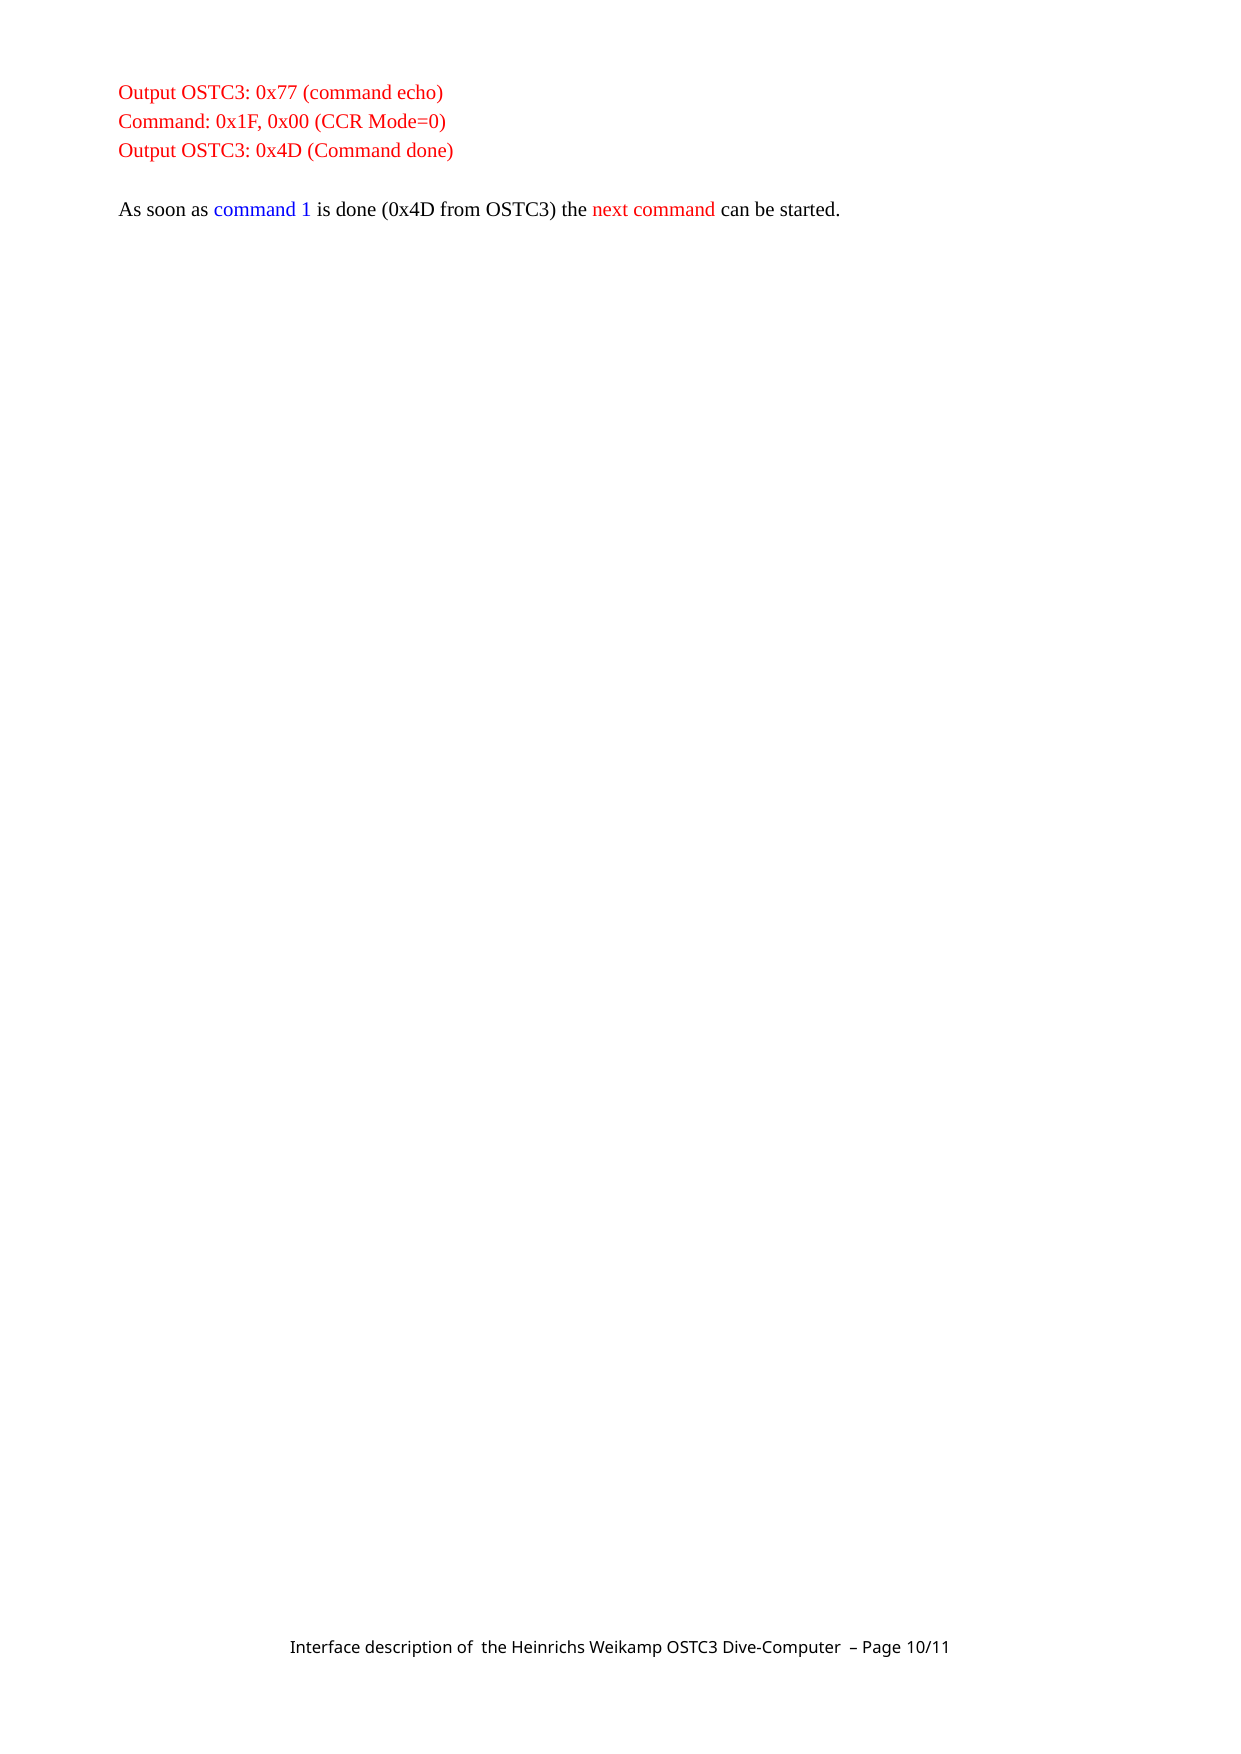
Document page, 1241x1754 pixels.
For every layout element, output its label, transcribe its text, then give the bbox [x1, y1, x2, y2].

text Output OSTC3: 0x77 (command echo) [118, 75, 1122, 104]
text As soon as command 1 is done (0x4D from OSTC3) the next command can be started. [118, 192, 1122, 221]
text Output OSTC3: 0x4D (Command done) [118, 133, 1122, 162]
text Command: 0x1F, 0x00 (CCR Mode=0) [118, 104, 1122, 133]
